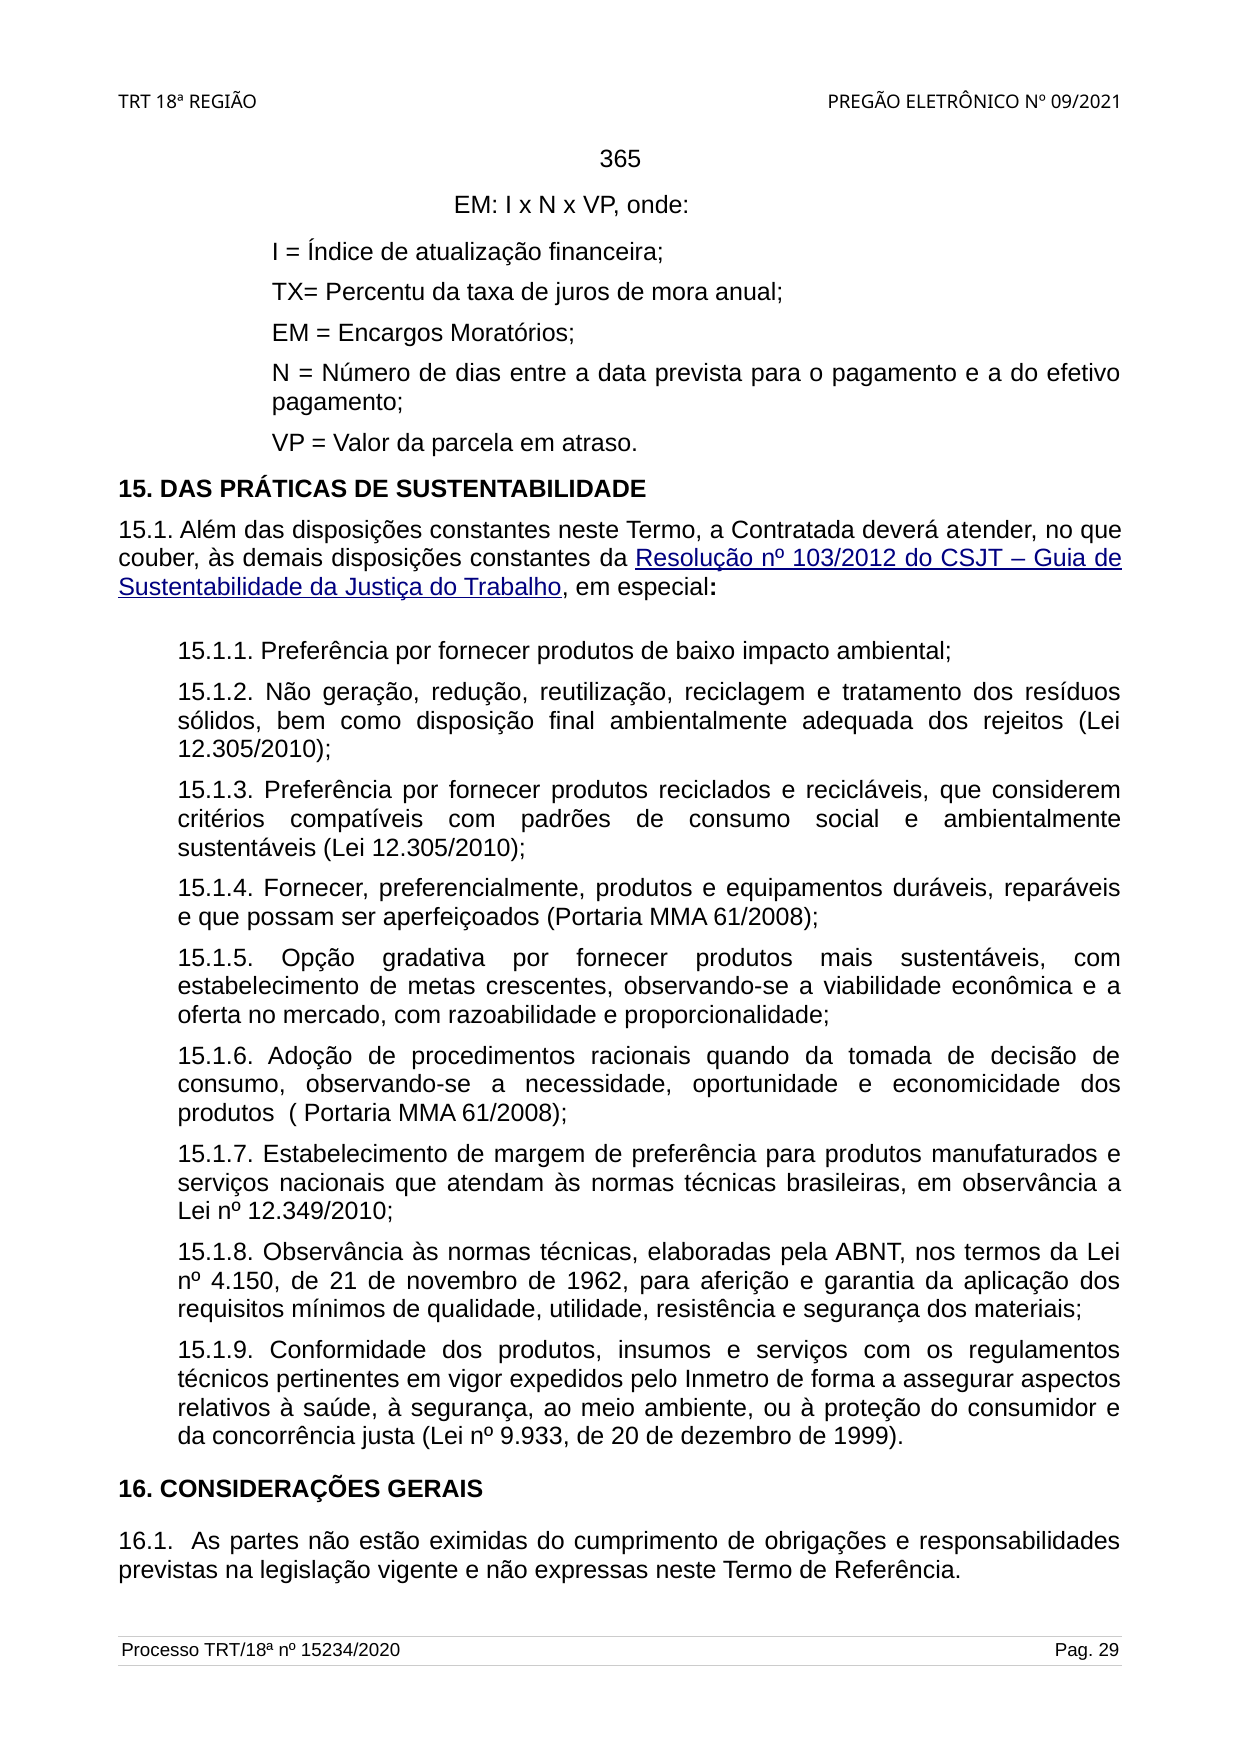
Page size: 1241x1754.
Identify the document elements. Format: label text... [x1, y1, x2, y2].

text 16.1. As partes não estão eximidas do cumprimento de obrigações e responsabilidades previstas na legislação vigente e não expressas neste Termo de Referência. [118, 1526, 1122, 1584]
text EM = Encargos Moratórios; [272, 318, 1122, 346]
text 15. DAS PRÁTICAS DE SUSTENTABILIDADE [118, 474, 1122, 503]
text 365 [118, 143, 1122, 172]
text 15.1.2. Não geração, redução, reutilização, reciclagem e tratamento dos resíduos sólidos, bem como disposição final ambientalmente adequada dos rejeitos (Lei 12.305/2010); [177, 677, 1122, 763]
text 15.1.5. Opção gradativa por fornecer produtos mais sustentáveis, com estabelecimento de metas crescentes, observando-se a viabilidade econômica e a oferta no mercado, com razoabilidade e proporcionalidade; [177, 943, 1122, 1029]
text 16. CONSIDERAÇÕES GERAIS [118, 1474, 1122, 1502]
text 15.1.8. Observância às normas técnicas, elaboradas pela ABNT, nos termos da Lei nº 4.150, de 21 de novembro de 1962, para aferição e garantia da aplicação dos requisitos mínimos de qualidade, utilidade, resistência e segurança dos materiais; [177, 1237, 1122, 1323]
text 15.1.4. Fornecer, preferencialmente, produtos e equipamentos duráveis, reparáveis e que possam ser aperfeiçoados (Portaria MMA 61/2008); [177, 873, 1122, 931]
text EM: I x N x VP, onde: [118, 190, 1122, 219]
text TX= Percentu da taxa de juros de mora anual; [272, 277, 1122, 306]
text 15.1. Além das disposições constantes neste Termo, a Contratada deverá atender, no que couber, às demais disposições constantes da Resolução nº 103/2012 do CSJT – Guia de Sustentabilidade da Justiça do Trabalho, em especial: [118, 515, 1122, 601]
text 15.1.7. Estabelecimento de margem de preferência para produtos manufaturados e serviços nacionais que atendam às normas técnicas brasileiras, em observância a Lei nº 12.349/2010; [177, 1139, 1122, 1225]
text 15.1.1. Preferência por fornecer produtos de baixo impacto ambiental; [177, 636, 1122, 665]
text 15.1.9. Conformidade dos produtos, insumos e serviços com os regulamentos técnicos pertinentes em vigor expedidos pelo Inmetro de forma a assegurar aspectos relativos à saúde, à segurança, ao meio ambiente, ou à proteção do consumidor e da concorrência justa (Lei nº 9.933, de 20 de dezembro de 1999). [177, 1335, 1122, 1450]
text I = Índice de atualização financeira; [272, 236, 1122, 265]
text 15.1.3. Preferência por fornecer produtos reciclados e recicláveis, que considerem critérios compatíveis com padrões de consumo social e ambientalmente sustentáveis (Lei 12.305/2010); [177, 775, 1122, 861]
text VP = Valor da parcela em atraso. [272, 428, 1122, 456]
text 15.1.6. Adoção de procedimentos racionais quando da tomada de decisão de consumo, observando-se a necessidade, oportunidade e economicidade dos produtos ( Portaria MMA 61/2008); [177, 1041, 1122, 1127]
text N = Número de dias entre a data prevista para o pagamento e a do efetivo pagamento; [272, 358, 1122, 416]
